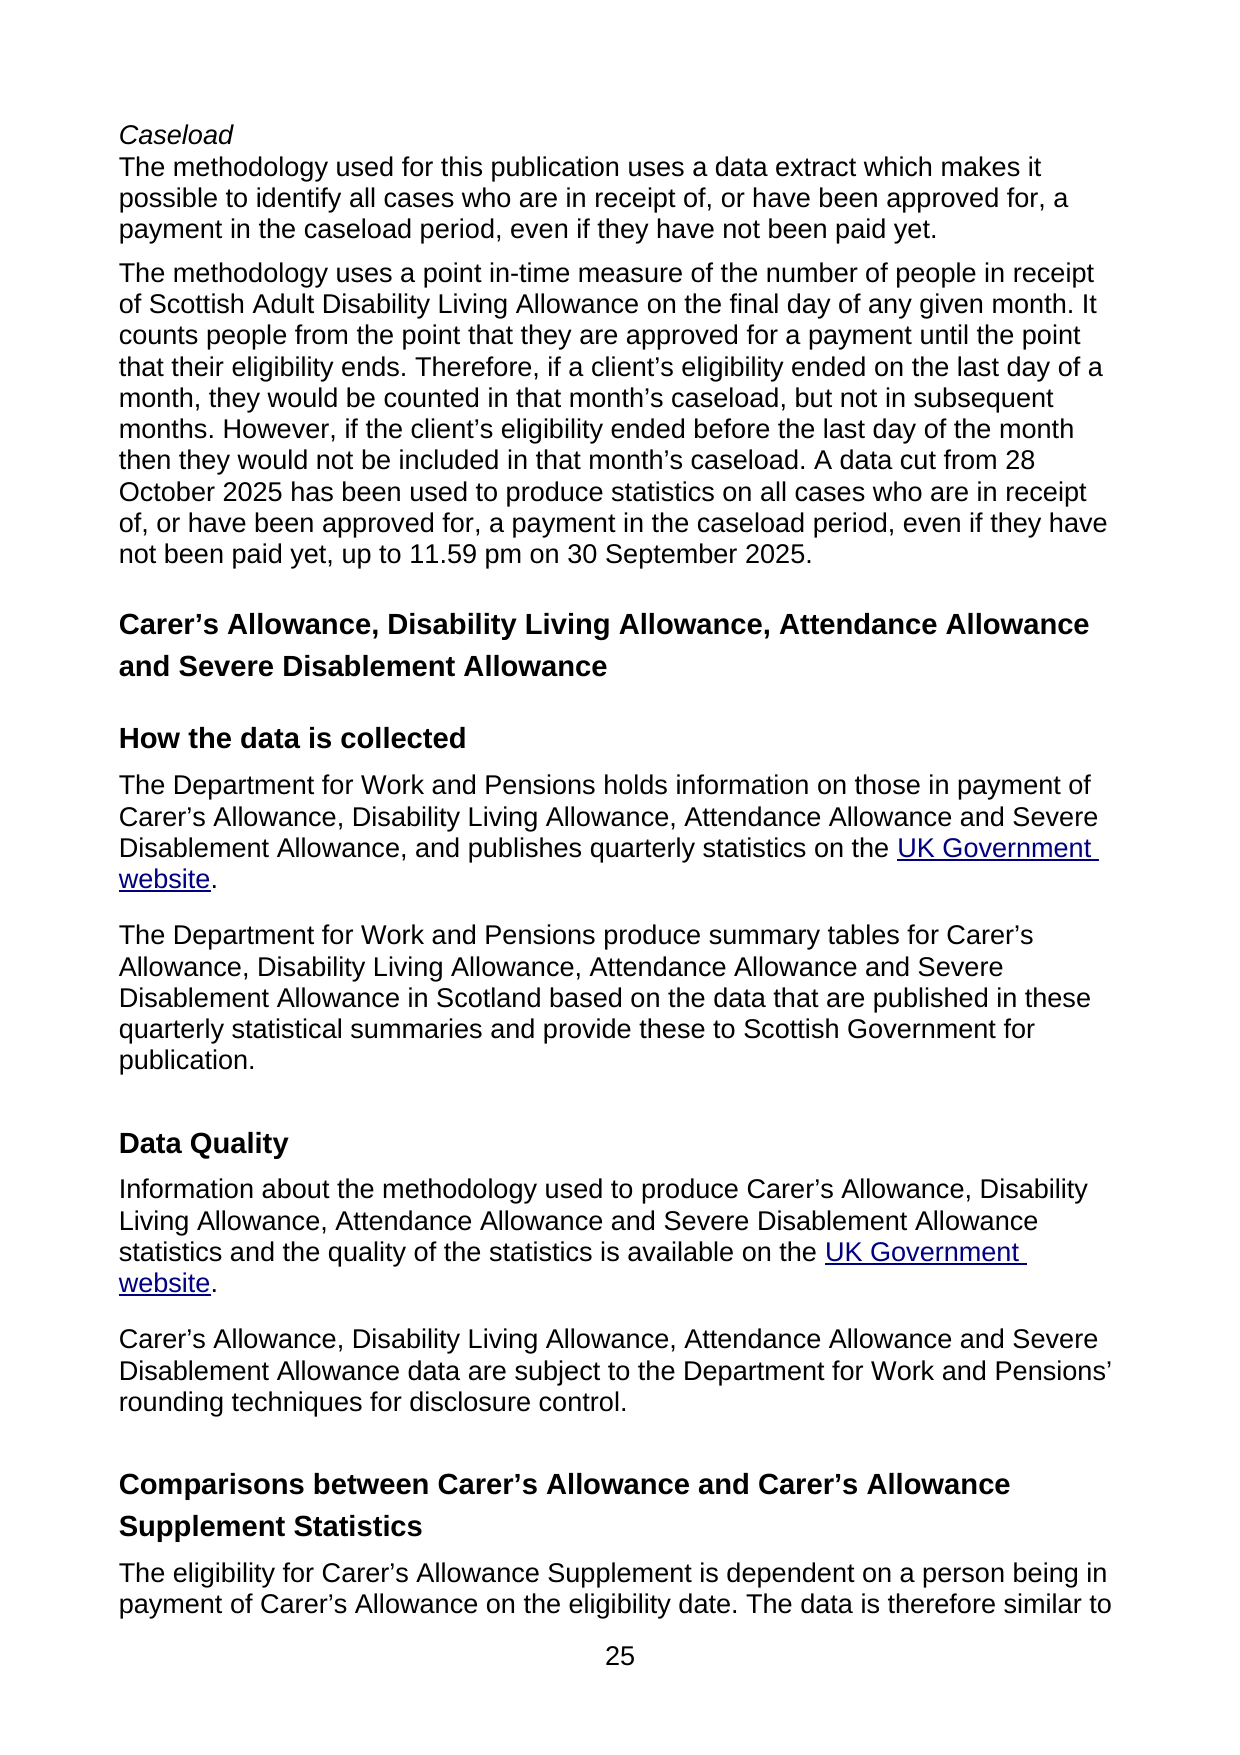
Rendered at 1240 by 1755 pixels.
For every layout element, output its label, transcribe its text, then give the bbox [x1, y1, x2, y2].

text The Department for Work and Pensions holds information on those in payment of Carer’s Allowance, Disability Living Allowance, Attendance Allowance and Severe Disablement Allowance, and publishes quarterly statistics on the UK Government website. [118, 770, 1121, 895]
text The methodology used for this publication uses a data extract which makes it possible to identify all cases who are in receipt of, or have been approved for, a payment in the caseload period, even if they have not been paid yet. [118, 151, 1121, 245]
subtitle How the data is collected [118, 716, 1121, 757]
text The eligibility for Carer’s Allowance Supplement is dependent on a person being in payment of Carer’s Allowance on the eligibility date. The data is therefore similar to [118, 1557, 1121, 1620]
subtitle Carer’s Allowance, Disability Living Allowance, Attendance Allowance and Severe Disablement Allowance [118, 601, 1121, 684]
text Carer’s Allowance, Disability Living Allowance, Attendance Allowance and Severe Disablement Allowance data are subject to the Department for Work and Pensions’ rounding techniques for disclosure control. [118, 1324, 1121, 1418]
text The methodology uses a point in-time measure of the number of people in receipt of Scottish Adult Disability Living Allowance on the final day of any given month. It counts people from the point that they are approved for a payment until the point that their eligibility ends. Therefore, if a client’s eligibility ended on the last day of a month, they would be counted in that month’s caseload, but not in subsequent months. However, if the client’s eligibility ended before the last day of the month then they would not be included in that month’s caseload. A data cut from 28 October 2025 has been used to produce statistics on all cases who are in receipt of, or have been approved for, a payment in the caseload period, even if they have not been paid yet, up to 11.59 pm on 30 September 2025. [118, 257, 1121, 570]
subtitle Caseload [118, 120, 1121, 151]
text The Department for Work and Pensions produce summary tables for Carer’s Allowance, Disability Living Allowance, Attendance Allowance and Severe Disablement Allowance in Scotland based on the data that are published in these quarterly statistical summaries and provide these to Scottish Government for publication. [118, 920, 1121, 1076]
subtitle Comparisons between Carer’s Allowance and Carer’s Allowance Supplement Statistics [118, 1461, 1121, 1545]
subtitle Data Quality [118, 1120, 1121, 1161]
text Information about the methodology used to produce Carer’s Allowance, Disability Living Allowance, Attendance Allowance and Severe Disablement Allowance statistics and the quality of the statistics is available on the UK Government website. [118, 1174, 1121, 1299]
